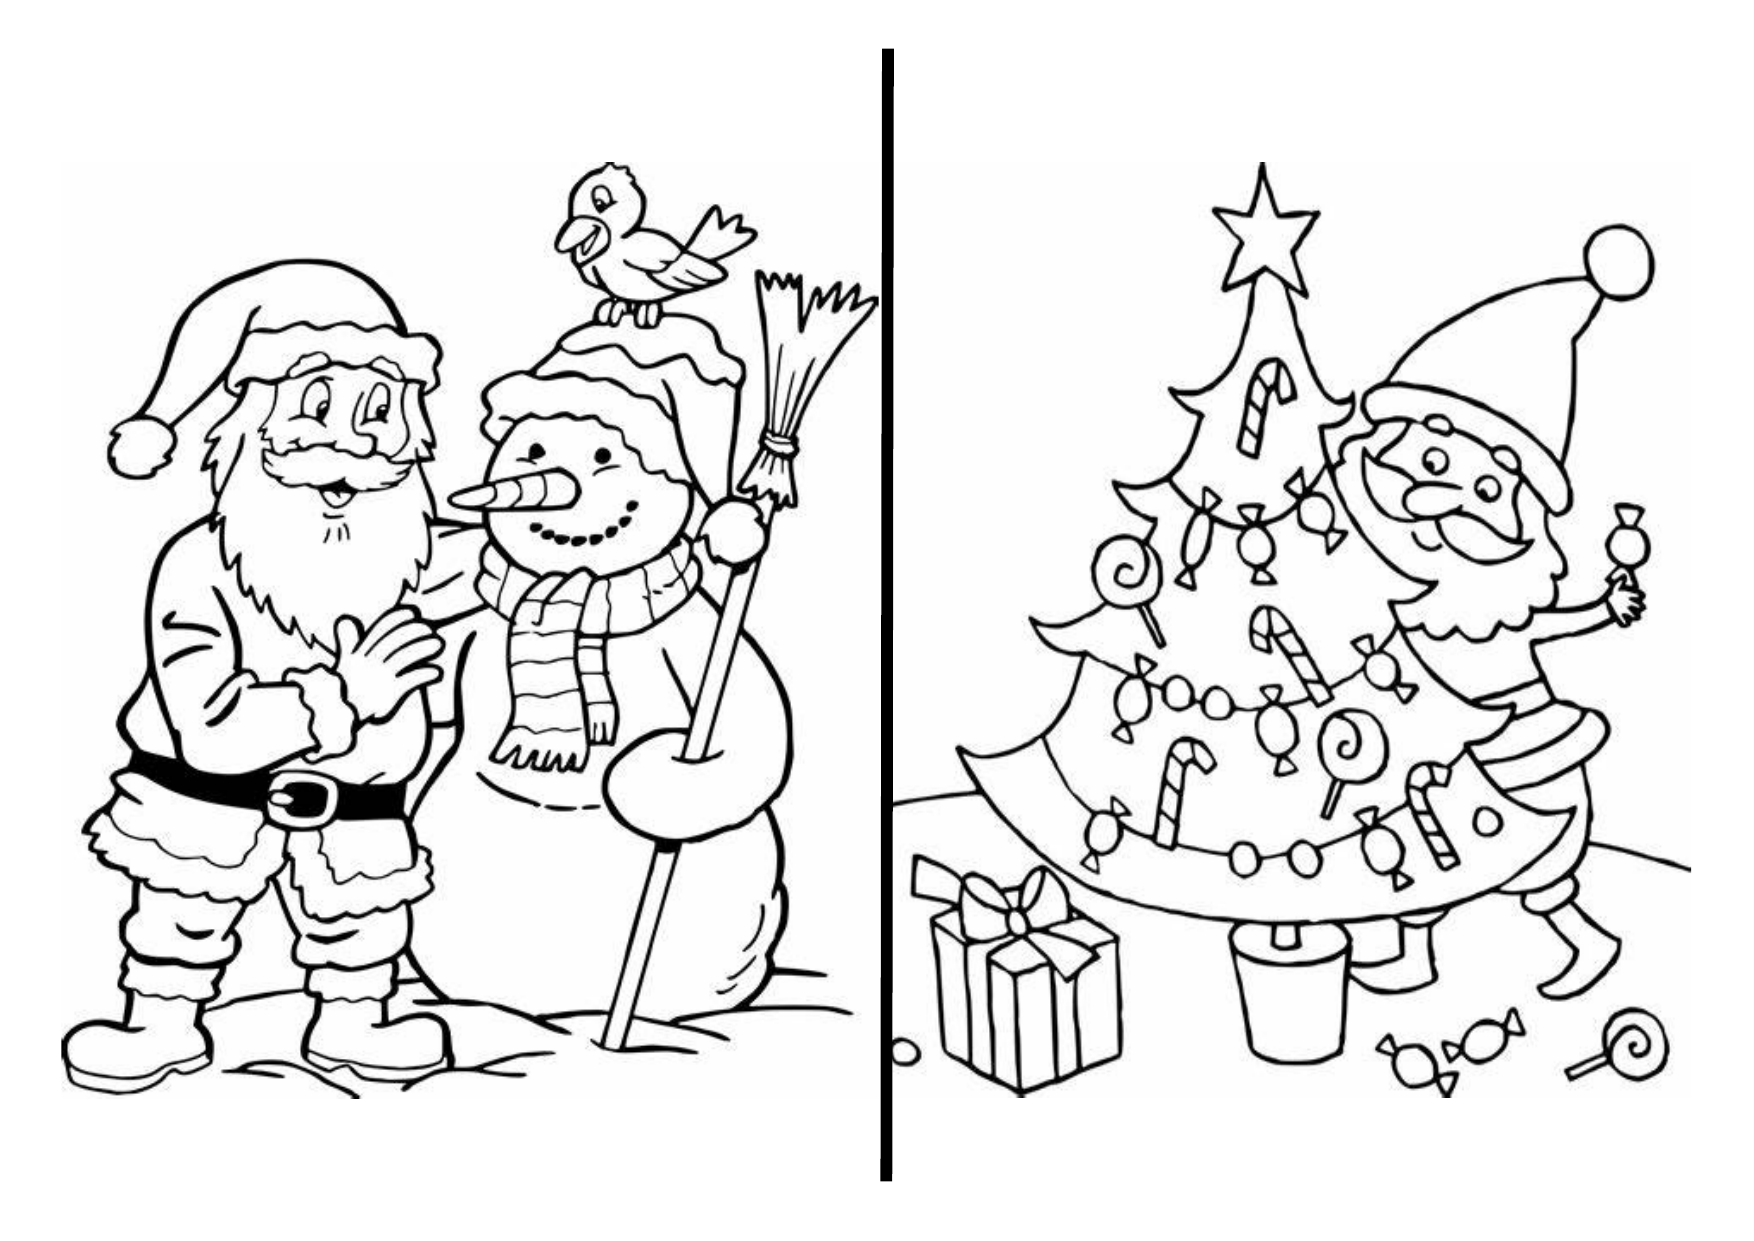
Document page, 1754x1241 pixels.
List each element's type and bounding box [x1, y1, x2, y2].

picture [61, 162, 879, 1099]
picture [893, 162, 1692, 1098]
